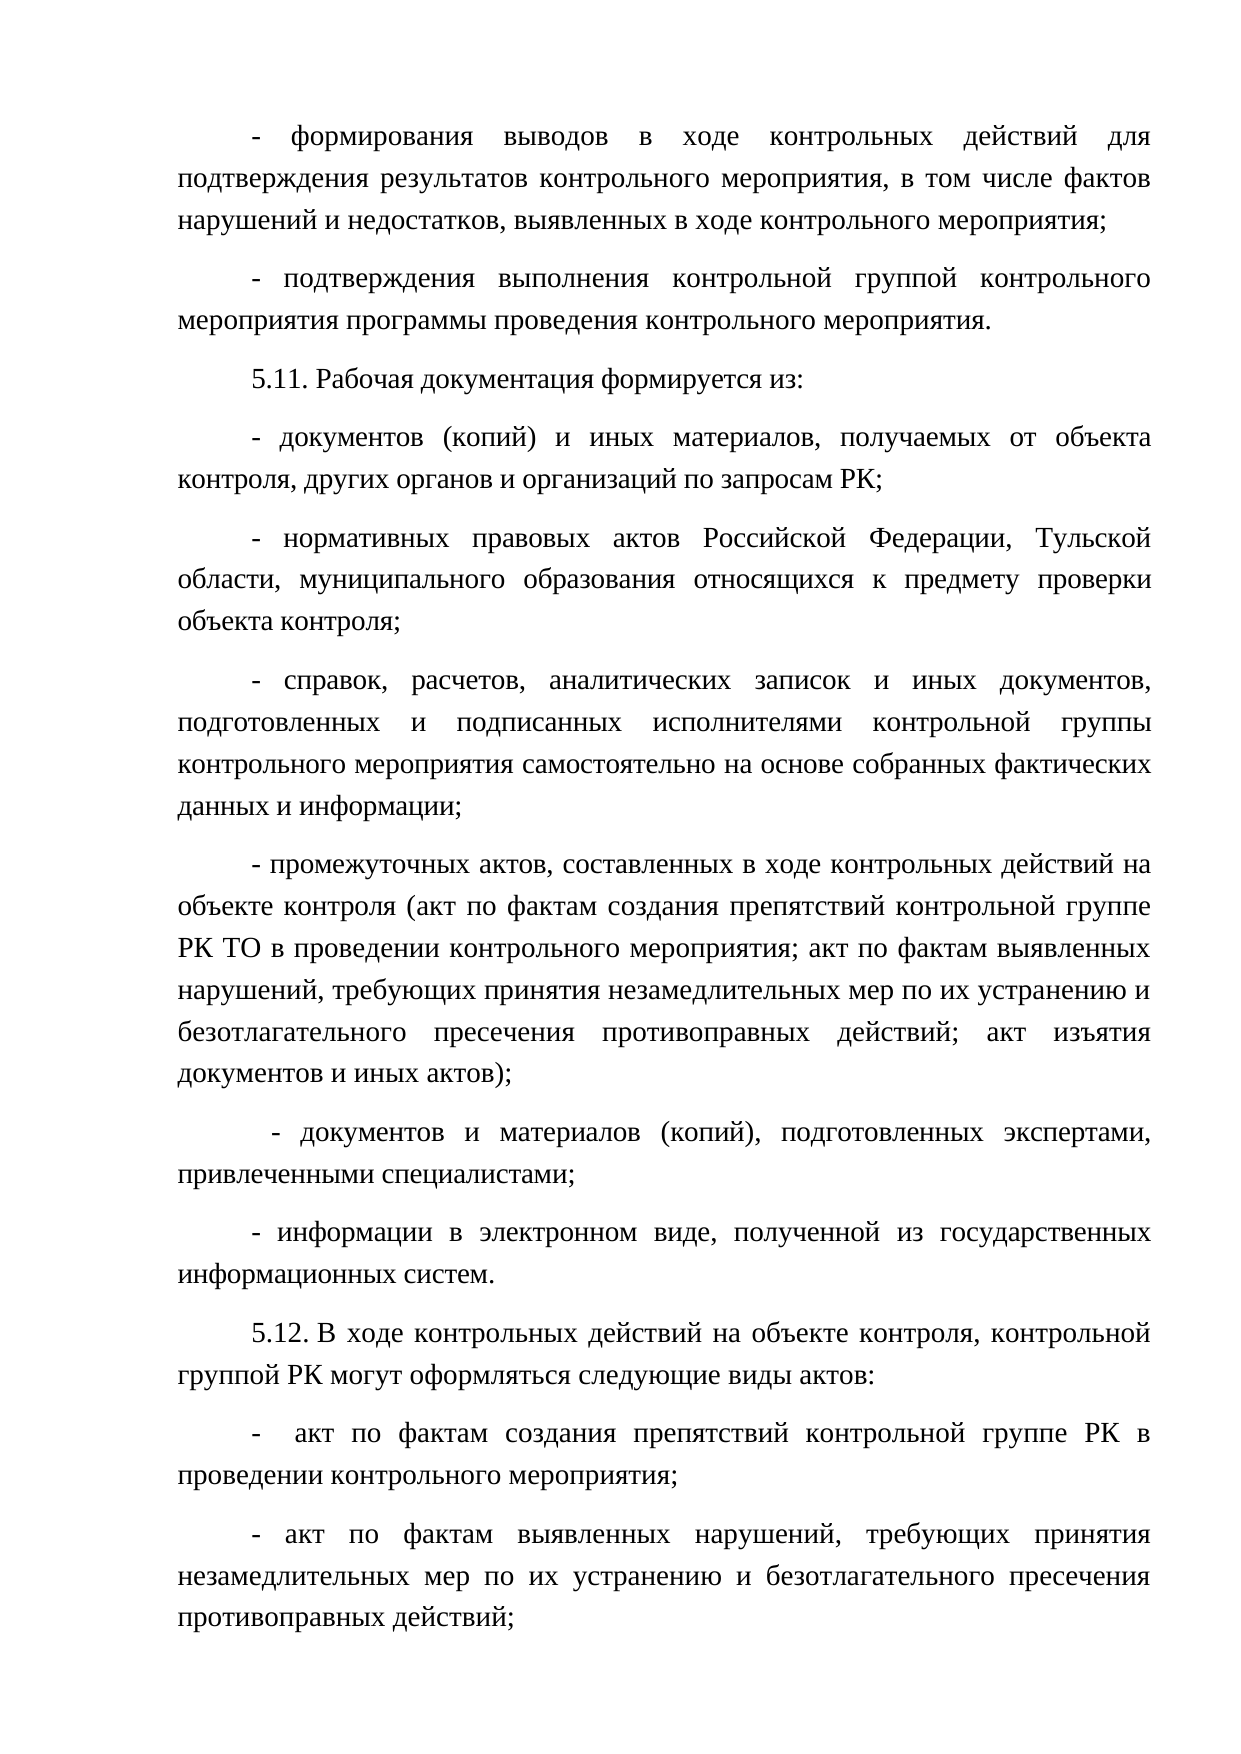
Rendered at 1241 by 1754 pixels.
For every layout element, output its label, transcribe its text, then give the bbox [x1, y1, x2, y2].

text - промежуточных актов, составленных в ходе контрольных действий на объекте контроля (акт по фактам создания препятствий контрольной группе РК ТО в проведении контрольного мероприятия; акт по фактам выявленных нарушений, требующих принятия незамедлительных мер по их устранению и безотлагательного пресечения противоправных действий; акт изъятия документов и иных актов); [177, 846, 1152, 1089]
text - подтверждения выполнения контрольной группой контрольного мероприятия программы проведения контрольного мероприятия. [177, 260, 1152, 336]
text - документов и материалов (копий), подготовленных экспертами, привлеченными специалистами; [177, 1114, 1152, 1189]
text - информации в электронном виде, полученной из государственных информационных систем. [177, 1214, 1152, 1290]
text - акт по фактам выявленных нарушений, требующих принятия незамедлительных мер по их устранению и безотлагательного пресечения противоправных действий; [177, 1516, 1152, 1633]
text - документов (копий) и иных материалов, получаемых от объекта контроля, других органов и организаций по запросам РК; [177, 419, 1152, 495]
text - справок, расчетов, аналитических записок и иных документов, подготовленных и подписанных исполнителями контрольной группы контрольного мероприятия самостоятельно на основе собранных фактических данных и информации; [177, 662, 1152, 821]
text - формирования выводов в ходе контрольных действий для подтверждения результатов контрольного мероприятия, в том числе фактов нарушений и недостатков, выявленных в ходе контрольного мероприятия; [177, 118, 1152, 235]
text 5.12. В ходе контрольных действий на объекте контроля, контрольной группой РК могут оформляться следующие виды актов: [177, 1315, 1152, 1390]
text - акт по фактам создания препятствий контрольной группе РК в проведении контрольного мероприятия; [177, 1415, 1152, 1491]
text 5.11. Рабочая документация формируется из: [177, 361, 1152, 394]
text - нормативных правовых актов Российской Федерации, Тульской области, муниципального образования относящихся к предмету проверки объекта контроля; [177, 520, 1152, 637]
